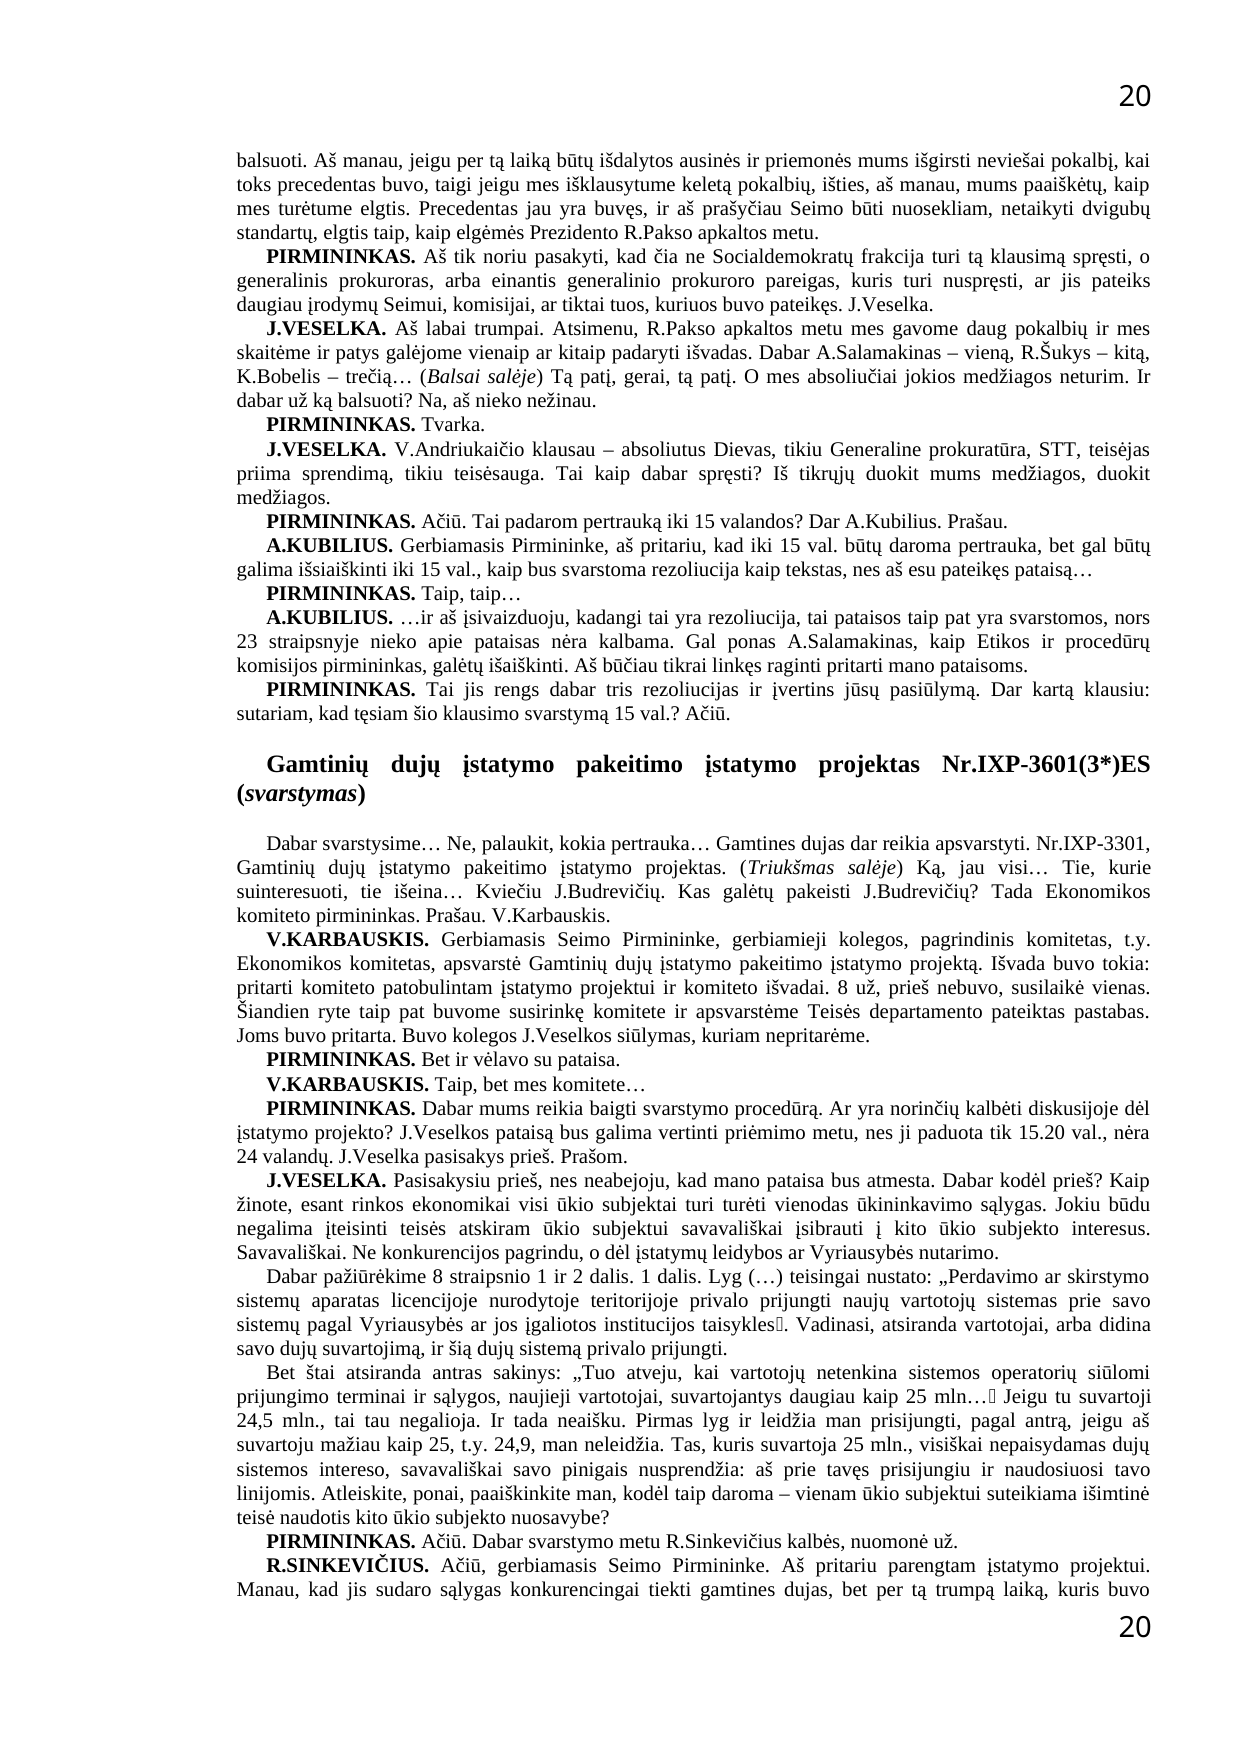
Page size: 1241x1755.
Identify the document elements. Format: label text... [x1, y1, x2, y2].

text J.VESELKA. Pasisakysiu prieš, nes neabejoju, kad mano pataisa bus atmesta. Dabar kodėl prieš? Kaip žinote, esant rinkos ekonomikai visi ūkio subjektai turi turėti vienodas ūkininkavimo sąlygas. Jokiu būdu negalima įteisinti teisės atskiram ūkio subjektui savavališkai įsibrauti į kito ūkio subjekto interesus. Savavališkai. Ne konkurencijos pagrindu, o dėl įstatymų leidybos ar Vyriausybės nutarimo. [236, 1168, 1152, 1264]
text PIRMININKAS. Bet ir vėlavo su pataisa. [236, 1047, 1152, 1071]
text Bet štai atsiranda antras sakinys: „Tuo atveju, kai vartotojų netenkina sistemos operatorių siūlomi prijungimo terminai ir sąlygos, naujieji vartotojai, suvartojantys daugiau kaip 25 mln… Jeigu tu suvartoji 24,5 mln., tai tau negalioja. Ir tada neaišku. Pirmas lyg ir leidžia man prisijungti, pagal antrą, jeigu aš suvartoju mažiau kaip 25, t.y. 24,9, man neleidžia. Tas, kuris suvartoja 25 mln., visiškai nepaisydamas dujų sistemos intereso, savavališkai savo pinigais nusprendžia: aš prie tavęs prisijungiu ir naudosiuosi tavo linijomis. Atleiskite, ponai, paaiškinkite man, kodėl taip daroma – vienam ūkio subjektui suteikiama išimtinė teisė naudotis kito ūkio subjekto nuosavybe? [236, 1360, 1152, 1529]
text J.VESELKA. Aš labai trumpai. Atsimenu, R.Pakso apkaltos metu mes gavome daug pokalbių ir mes skaitėme ir patys galėjome vienaip ar kitaip padaryti išvadas. Dabar A.Salamakinas – vieną, R.Šukys – kitą, K.Bobelis – trečią… (Balsai salėje) Tą patį, gerai, tą patį. O mes absoliučiai jokios medžiagos neturim. Ir dabar už ką balsuoti? Na, aš nieko nežinau. [236, 316, 1152, 412]
text Gamtinių dujų įstatymo pakeitimo įstatymo projektas Nr.IXP-3601(3*)ES (svarstymas) [236, 749, 1152, 807]
text Dabar pažiūrėkime 8 straipsnio 1 ir 2 dalis. 1 dalis. Lyg (…) teisingai nustato: „Perdavimo ar skirstymo sistemų aparatas licencijoje nurodytoje teritorijoje privalo prijungti naujų vartotojų sistemas prie savo sistemų pagal Vyriausybės ar jos įgaliotos institucijos taisykles. Vadinasi, atsiranda vartotojai, arba didina savo dujų suvartojimą, ir šią dujų sistemą privalo prijungti. [236, 1264, 1152, 1360]
text PIRMININKAS. Tai jis rengs dabar tris rezoliucijas ir įvertins jūsų pasiūlymą. Dar kartą klausiu: sutariam, kad tęsiam šio klausimo svarstymą 15 val.? Ačiū. [236, 677, 1152, 725]
text PIRMININKAS. Taip, taip… [236, 581, 1152, 605]
text V.KARBAUSKIS. Gerbiamasis Seimo Pirmininke, gerbiamieji kolegos, pagrindinis komitetas, t.y. Ekonomikos komitetas, apsvarstė Gamtinių dujų įstatymo pakeitimo įstatymo projektą. Išvada buvo tokia: pritarti komiteto patobulintam įstatymo projektui ir komiteto išvadai. 8 už, prieš nebuvo, susilaikė vienas. Šiandien ryte taip pat buvome susirinkę komitete ir apsvarstėme Teisės departamento pateiktas pastabas. Joms buvo pritarta. Buvo kolegos J.Veselkos siūlymas, kuriam nepritarėme. [236, 927, 1152, 1047]
text PIRMININKAS. Dabar mums reikia baigti svarstymo procedūrą. Ar yra norinčių kalbėti diskusijoje dėl įstatymo projekto? J.Veselkos pataisą bus galima vertinti priėmimo metu, nes ji paduota tik 15.20 val., nėra 24 valandų. J.Veselka pasisakys prieš. Prašom. [236, 1096, 1152, 1168]
text PIRMININKAS. Ačiū. Tai padarom pertrauką iki 15 valandos? Dar A.Kubilius. Prašau. [236, 509, 1152, 533]
text A.KUBILIUS. Gerbiamasis Pirmininke, aš pritariu, kad iki 15 val. būtų daroma pertrauka, bet gal būtų galima išsiaiškinti iki 15 val., kaip bus svarstoma rezoliucija kaip tekstas, nes aš esu pateikęs pataisą… [236, 533, 1152, 581]
text A.KUBILIUS. …ir aš įsivaizduoju, kadangi tai yra rezoliucija, tai pataisos taip pat yra svarstomos, nors 23 straipsnyje nieko apie pataisas nėra kalbama. Gal ponas A.Salamakinas, kaip Etikos ir procedūrų komisijos pirmininkas, galėtų išaiškinti. Aš būčiau tikrai linkęs raginti pritarti mano pataisoms. [236, 605, 1152, 677]
text PIRMININKAS. Tvarka. [236, 412, 1152, 436]
text J.VESELKA. V.Andriukaičio klausau – absoliutus Dievas, tikiu Generaline prokuratūra, STT, teisėjas priima sprendimą, tikiu teisėsauga. Tai kaip dabar spręsti? Iš tikrųjų duokit mums medžiagos, duokit medžiagos. [236, 436, 1152, 509]
text balsuoti. Aš manau, jeigu per tą laiką būtų išdalytos ausinės ir priemonės mums išgirsti neviešai pokalbį, kai toks precedentas buvo, taigi jeigu mes išklausytume keletą pokalbių, išties, aš manau, mums paaiškėtų, kaip mes turėtume elgtis. Precedentas jau yra buvęs, ir aš prašyčiau Seimo būti nuosekliam, netaikyti dvigubų standartų, elgtis taip, kaip elgėmės Prezidento R.Pakso apkaltos metu. [236, 148, 1152, 244]
text V.KARBAUSKIS. Taip, bet mes komitete… [236, 1071, 1152, 1096]
text PIRMININKAS. Ačiū. Dabar svarstymo metu R.Sinkevičius kalbės, nuomonė už. [236, 1529, 1152, 1553]
text PIRMININKAS. Aš tik noriu pasakyti, kad čia ne Socialdemokratų frakcija turi tą klausimą spręsti, o generalinis prokuroras, arba einantis generalinio prokuroro pareigas, kuris turi nuspręsti, ar jis pateiks daugiau įrodymų Seimui, komisijai, ar tiktai tuos, kuriuos buvo pateikęs. J.Veselka. [236, 244, 1152, 316]
text R.SINKEVIČIUS. Ačiū, gerbiamasis Seimo Pirmininke. Aš pritariu parengtam įstatymo projektui. Manau, kad jis sudaro sąlygas konkurencingai tiekti gamtines dujas, bet per tą trumpą laiką, kuris buvo [236, 1553, 1152, 1601]
text Dabar svarstysime… Ne, palaukit, kokia pertrauka… Gamtines dujas dar reikia apsvarstyti. Nr.IXP-3301, Gamtinių dujų įstatymo pakeitimo įstatymo projektas. (Triukšmas salėje) Ką, jau visi… Tie, kurie suinteresuoti, tie išeina… Kviečiu J.Budrevičių. Kas galėtų pakeisti J.Budrevičių? Tada Ekonomikos komiteto pirmininkas. Prašau. V.Karbauskis. [236, 831, 1152, 927]
